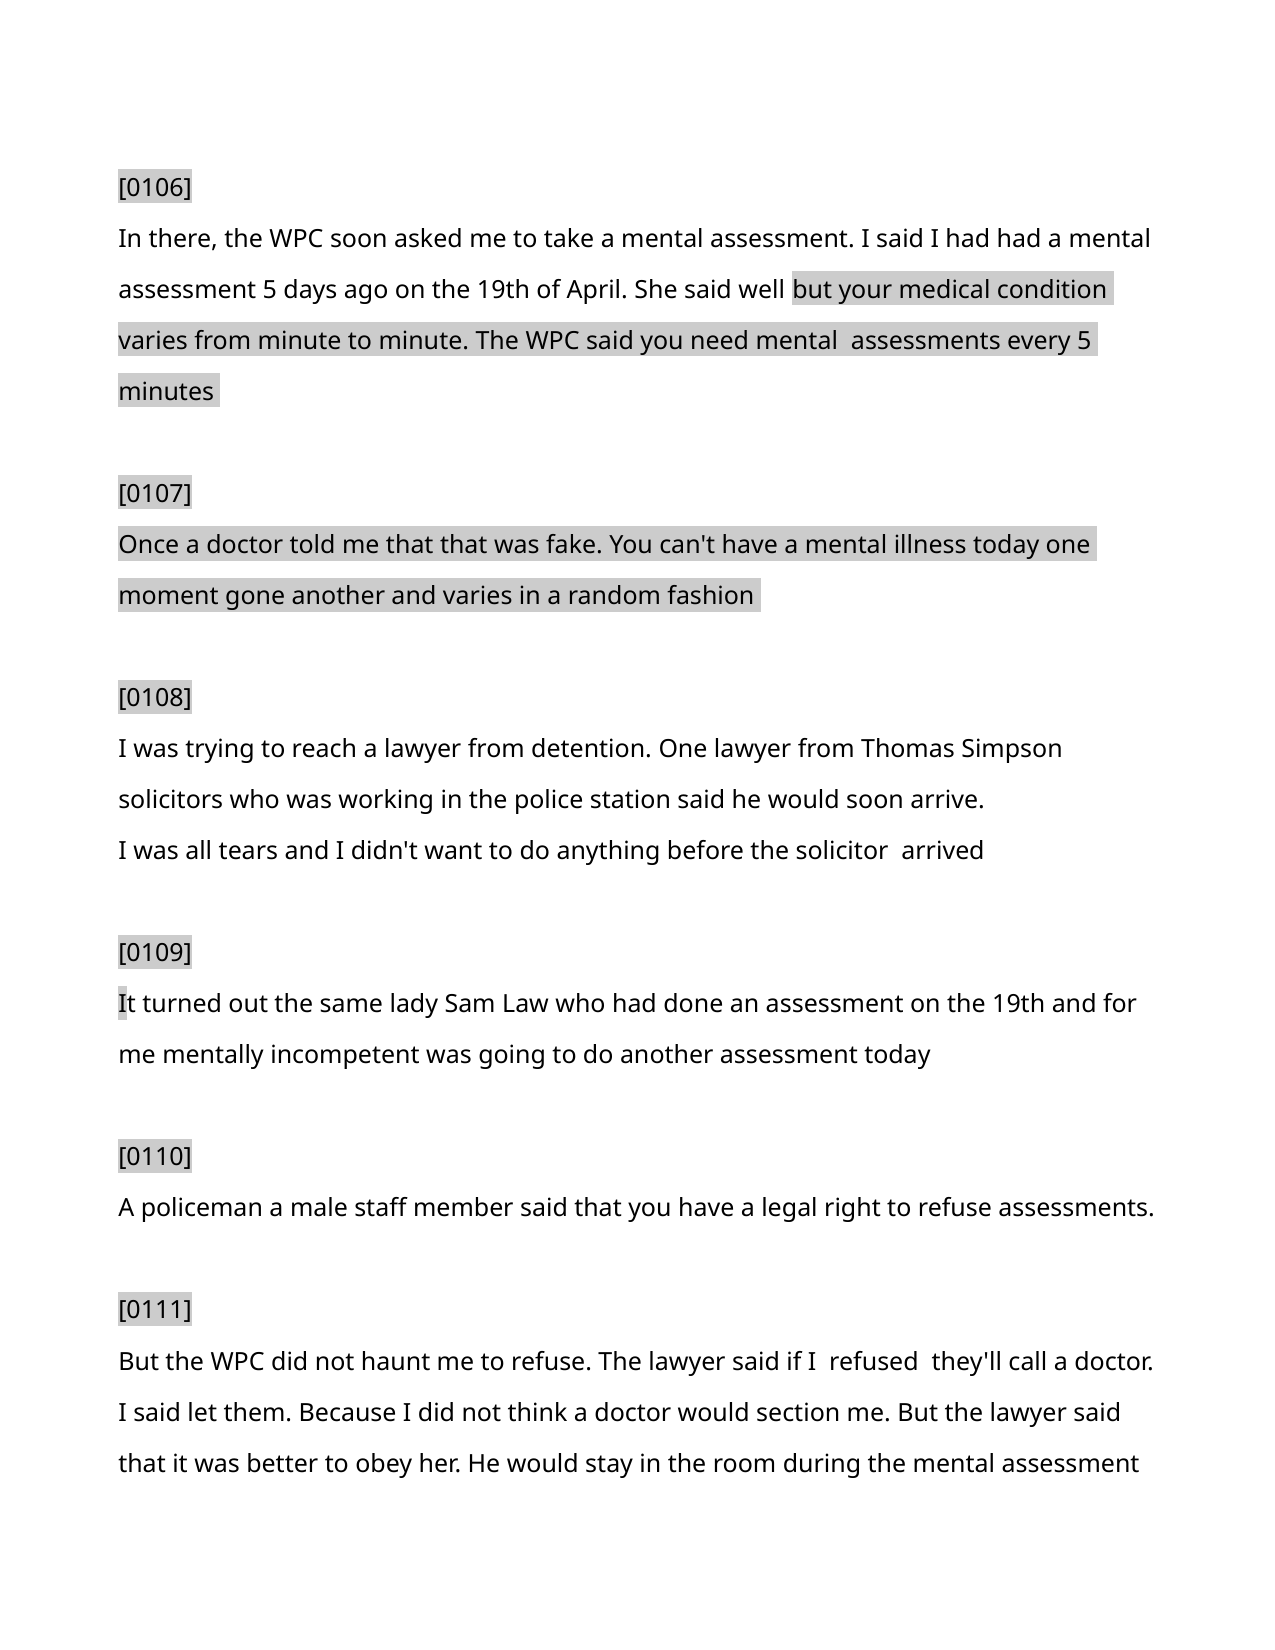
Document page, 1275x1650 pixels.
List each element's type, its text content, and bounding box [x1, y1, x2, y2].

text I was all tears and I didn't want to do anything before the solicitor arrived [118, 833, 1157, 867]
text [0111] [118, 1292, 1157, 1326]
text Once a doctor told me that that was fake. You can't have a mental illness today one moment gone another and varies in a random fashion [118, 526, 1157, 612]
text In there, the WPC soon asked me to take a mental assessment. I said I had had a mental assessment 5 days ago on the 19th of April. She said well but your medical condition varies from minute to minute. The WPC said you need mental assessments every 5 minutes [118, 220, 1157, 407]
text But the WPC did not haunt me to refuse. The lawyer said if I refused they'll call a doctor. I said let them. Because I did not think a doctor would section me. But the lawyer said that it was better to obey her. He would stay in the room during the mental assessment [118, 1343, 1157, 1479]
text I was trying to reach a lawyer from detention. One lawyer from Thomas Simpson solicitors who was working in the police station said he would soon arrive. [118, 731, 1157, 816]
text [0106] [118, 169, 1157, 203]
text [0107] [118, 475, 1157, 509]
text It turned out the same lady Sam Law who had done an assessment on the 19th and for me mentally incompetent was going to do another assessment today [118, 986, 1157, 1071]
text A policeman a male staff member said that you have a legal right to refuse assessments. [118, 1190, 1157, 1224]
text [0108] [118, 679, 1157, 714]
text [0110] [118, 1139, 1157, 1173]
text [0109] [118, 935, 1157, 969]
